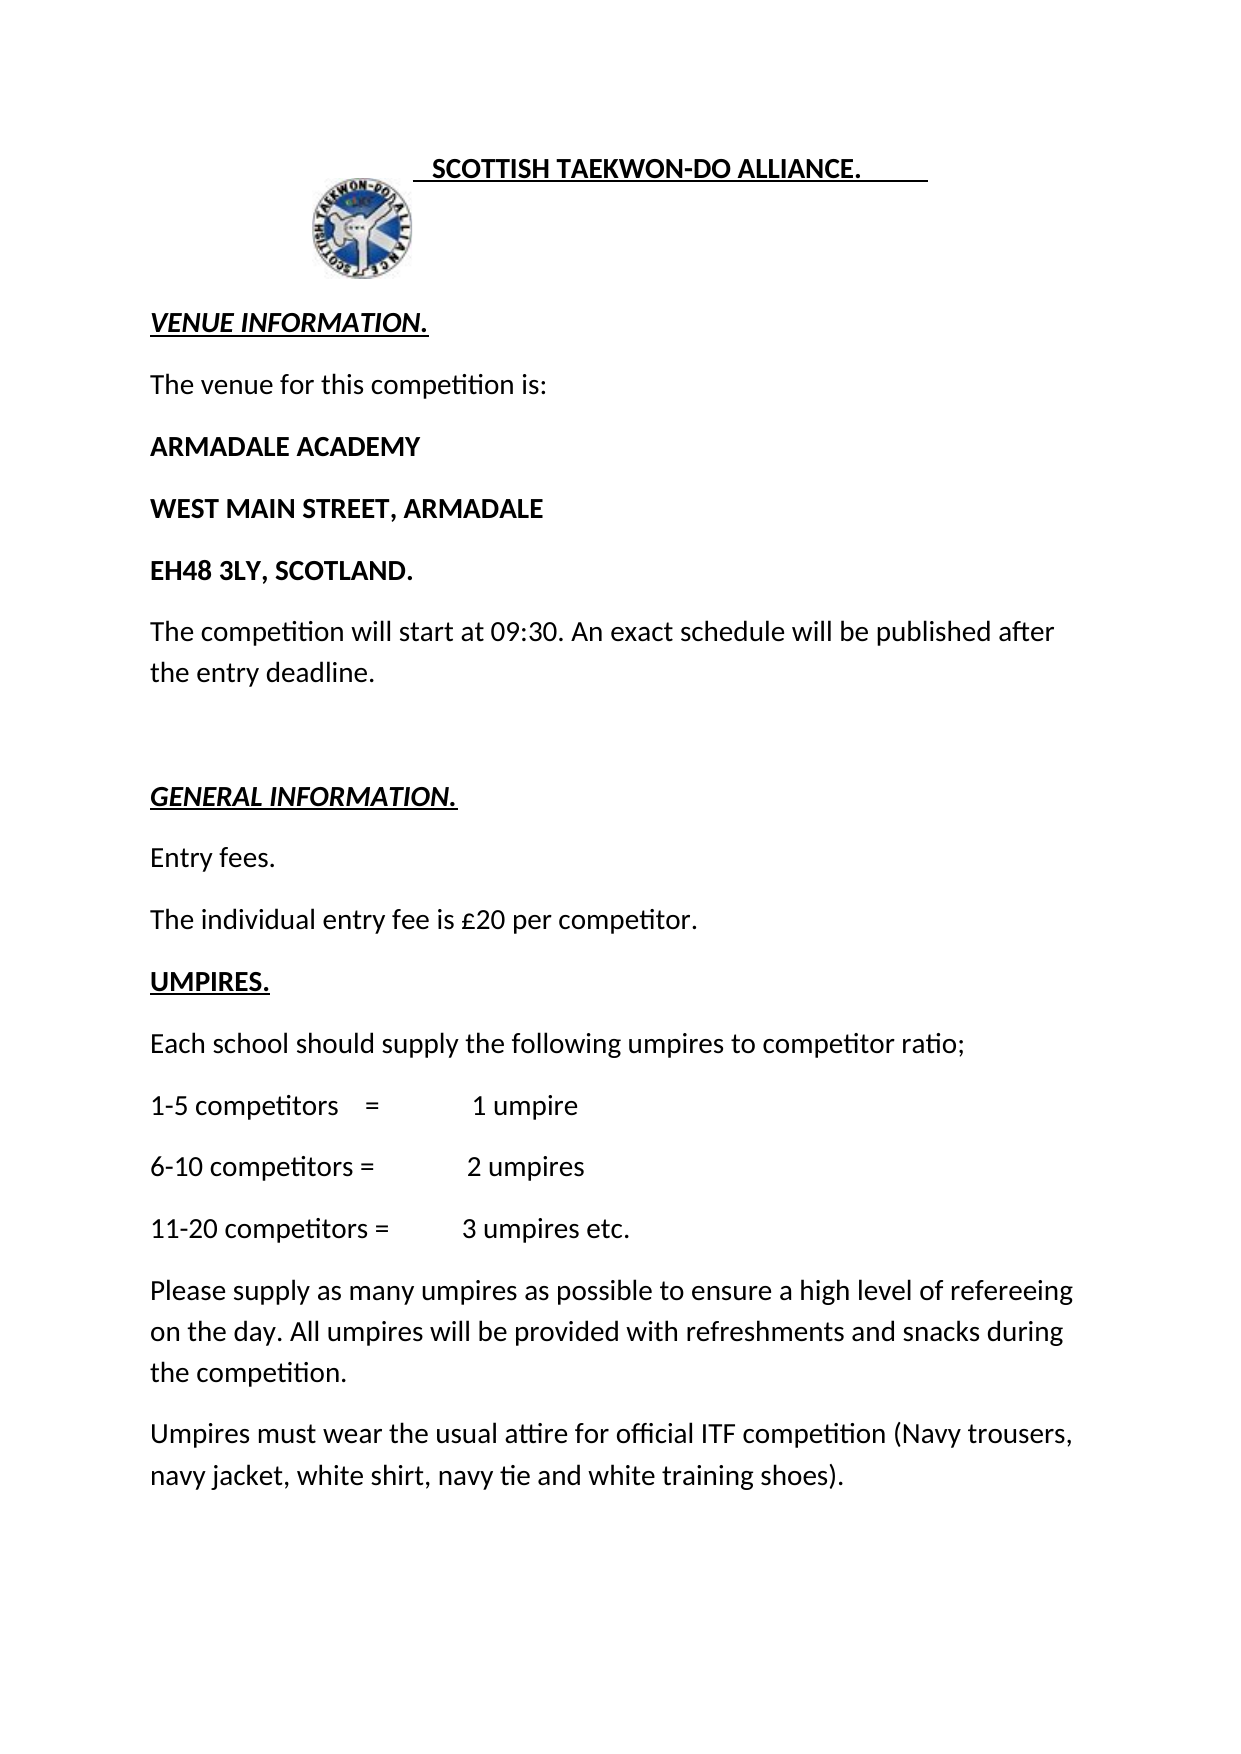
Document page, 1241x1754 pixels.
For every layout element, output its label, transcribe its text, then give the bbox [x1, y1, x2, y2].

text 1-5 competitors = 1 umpire [150, 1087, 1090, 1122]
text The venue for this competition is: [150, 366, 1090, 402]
text VENUE INFORMATION. [150, 304, 1090, 340]
text UMPIRES. [150, 963, 1090, 999]
text Please supply as many umpires as possible to ensure a high level of refereeing on the day. All umpires will be provided with refreshments and snacks during the competition. [150, 1272, 1090, 1389]
text Entry fees. [150, 839, 1090, 875]
text WEST MAIN STREET, ARMADALE [150, 490, 1090, 525]
text SCOTTISH TAEKWON-DO ALLIANCE. [150, 150, 1090, 278]
text Umpires must wear the usual attire for official ITF competition (Navy trousers, navy jacket, white shirt, navy tie and white training shoes). [150, 1416, 1090, 1492]
text ARMADALE ACADEMY [150, 428, 1090, 464]
text The individual entry fee is £20 per competitor. [150, 901, 1090, 937]
text GENERAL INFORMATION. [150, 778, 1090, 813]
text 6-10 competitors = 2 umpires [150, 1148, 1090, 1184]
text Each school should supply the following umpires to competitor ratio; [150, 1025, 1090, 1061]
text The competition will start at 09:30. An exact schedule will be published after the entry deadline. [150, 613, 1090, 690]
text 11-20 competitors = 3 umpires etc. [150, 1210, 1090, 1246]
text EH48 3LY, SCOTLAND. [150, 552, 1090, 587]
